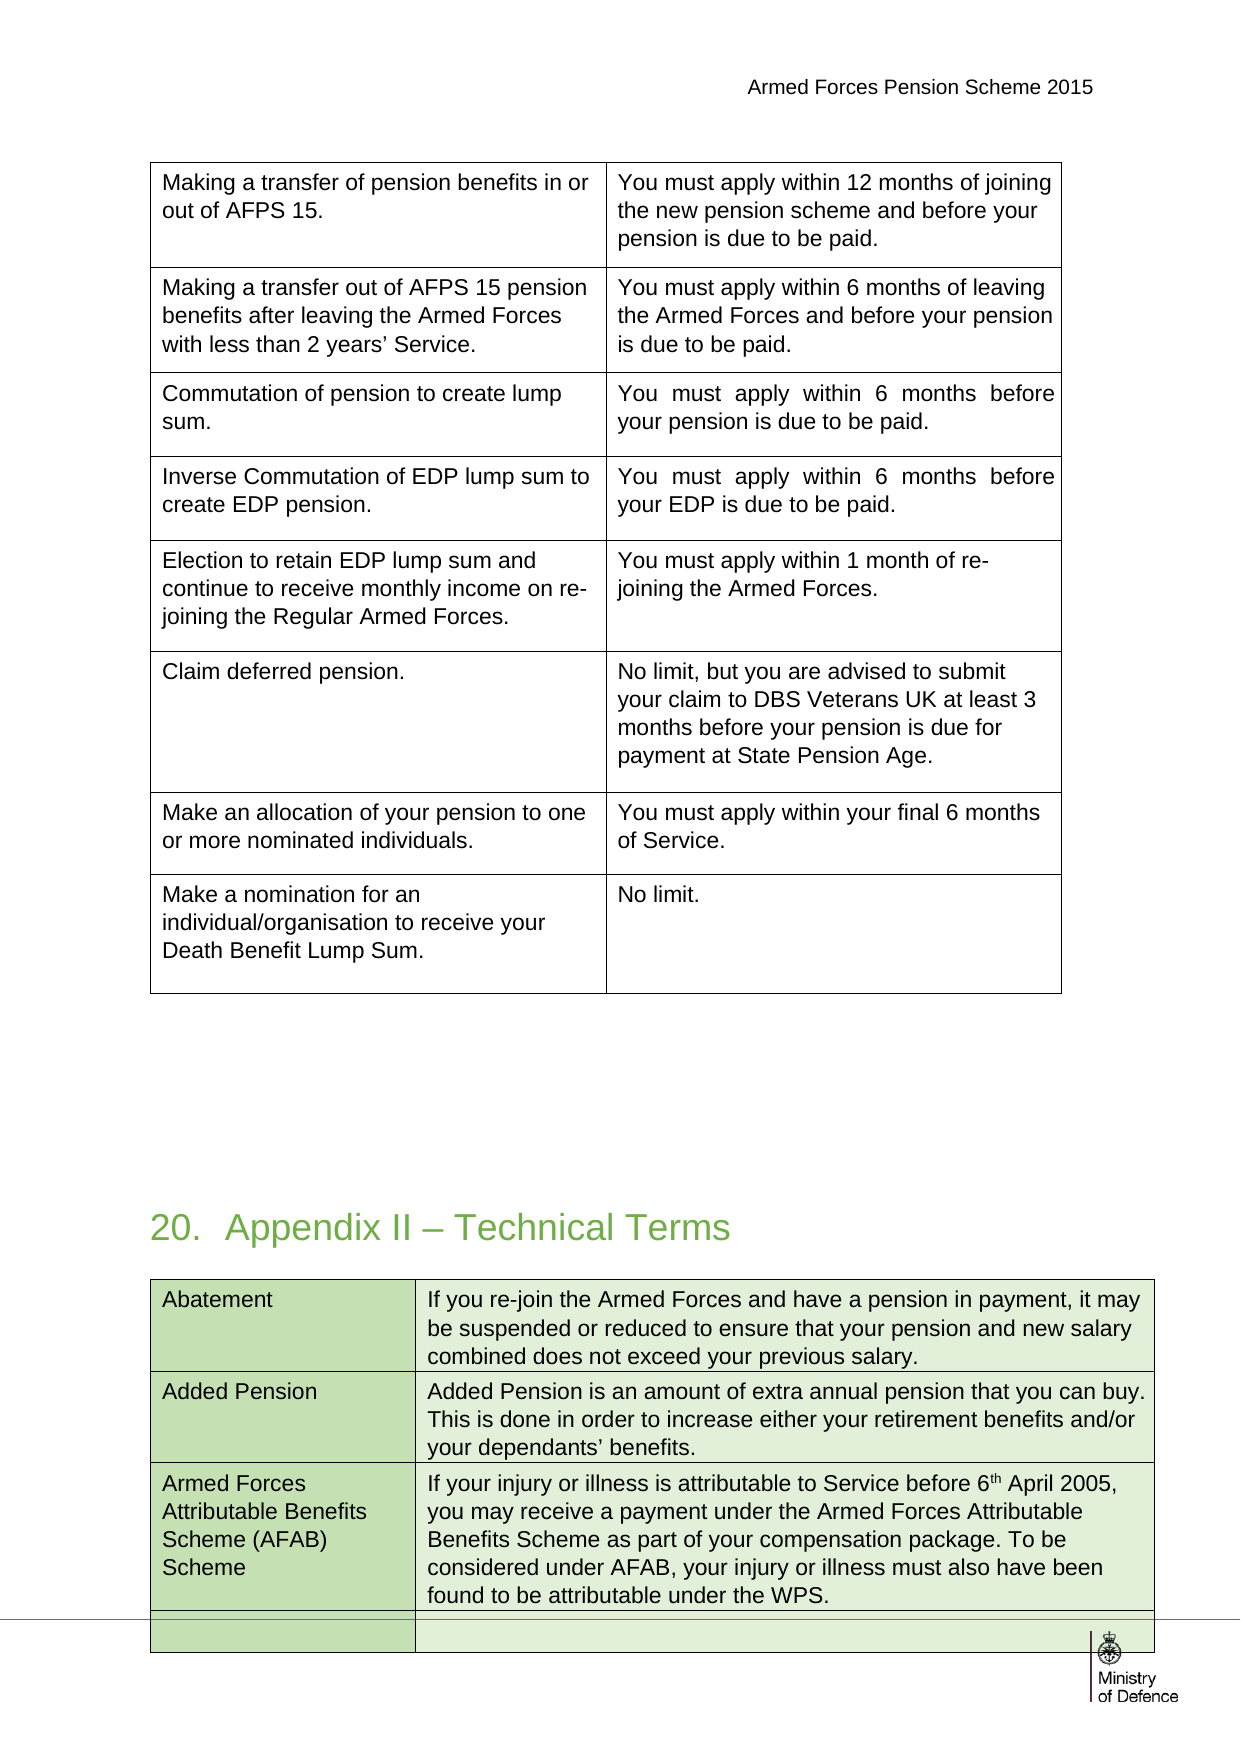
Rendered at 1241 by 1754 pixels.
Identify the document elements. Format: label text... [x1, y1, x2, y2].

table_header Abatement [151, 1280, 415, 1371]
table_cell Election to retain EDP lump sum and continue to receive monthly income on re-joining the Regular Armed Forces. [151, 541, 606, 651]
table_cell [151, 1620, 415, 1652]
table_cell You must apply within 6 months before your pension is due to be paid. [607, 373, 1061, 456]
table_cell Making a transfer of pension benefits in or out of AFPS 15. [151, 163, 606, 267]
table_cell Armed Forces Attributable Benefits Scheme (AFAB) Scheme [151, 1463, 415, 1610]
table_cell Added Pension is an amount of extra annual pension that you can buy. This is done in order to increase either your retirement benefits and/or your dependants’ benefits. [416, 1372, 1154, 1462]
table_cell Commutation of pension to create lump sum. [151, 373, 606, 456]
table_cell [151, 1611, 415, 1619]
table_cell [416, 1611, 1154, 1619]
table_cell Added Pension [151, 1372, 415, 1462]
table_cell You must apply within 6 months before your EDP is due to be paid. [607, 457, 1061, 539]
table_cell If your injury or illness is attributable to Service before 6th April 2005, you may receive a payment under the Armed Forces Attributable Benefits Scheme as part of your compensation package. To be considered under AFAB, your injury or illness must also have been found to be attributable under the WPS. [416, 1463, 1154, 1610]
table_cell Inverse Commutation of EDP lump sum to create EDP pension. [151, 457, 606, 539]
table_cell You must apply within 6 months of leaving the Armed Forces and before your pension is due to be paid. [607, 268, 1061, 372]
table_cell Making a transfer out of AFPS 15 pension benefits after leaving the Armed Forces with less than 2 years’ Service. [151, 268, 606, 372]
table_cell You must apply within 12 months of joining the new pension scheme and before your pension is due to be paid. [607, 163, 1061, 267]
table_cell Make an allocation of your pension to one or more nominated individuals. [151, 793, 606, 874]
table_cell [416, 1620, 1154, 1652]
table_cell Make a nomination for an individual/organisation to receive your Death Benefit Lump Sum. [151, 875, 606, 992]
table_cell You must apply within 1 month of re-joining the Armed Forces. [607, 541, 1061, 651]
table_cell No limit. [607, 875, 1061, 992]
table_cell You must apply within your final 6 months of Service. [607, 793, 1061, 874]
table_cell Claim deferred pension. [151, 652, 606, 792]
table_header If you re-join the Armed Forces and have a pension in payment, it may be suspended or reduced to ensure that your pension and new salary combined does not exceed your previous salary. [416, 1280, 1154, 1371]
subtitle Appendix II – Technical Terms [149, 1205, 1167, 1248]
table_cell No limit, but you are advised to submit your claim to DBS Veterans UK at least 3 months before your pension is due for payment at State Pension Age. [607, 652, 1061, 792]
